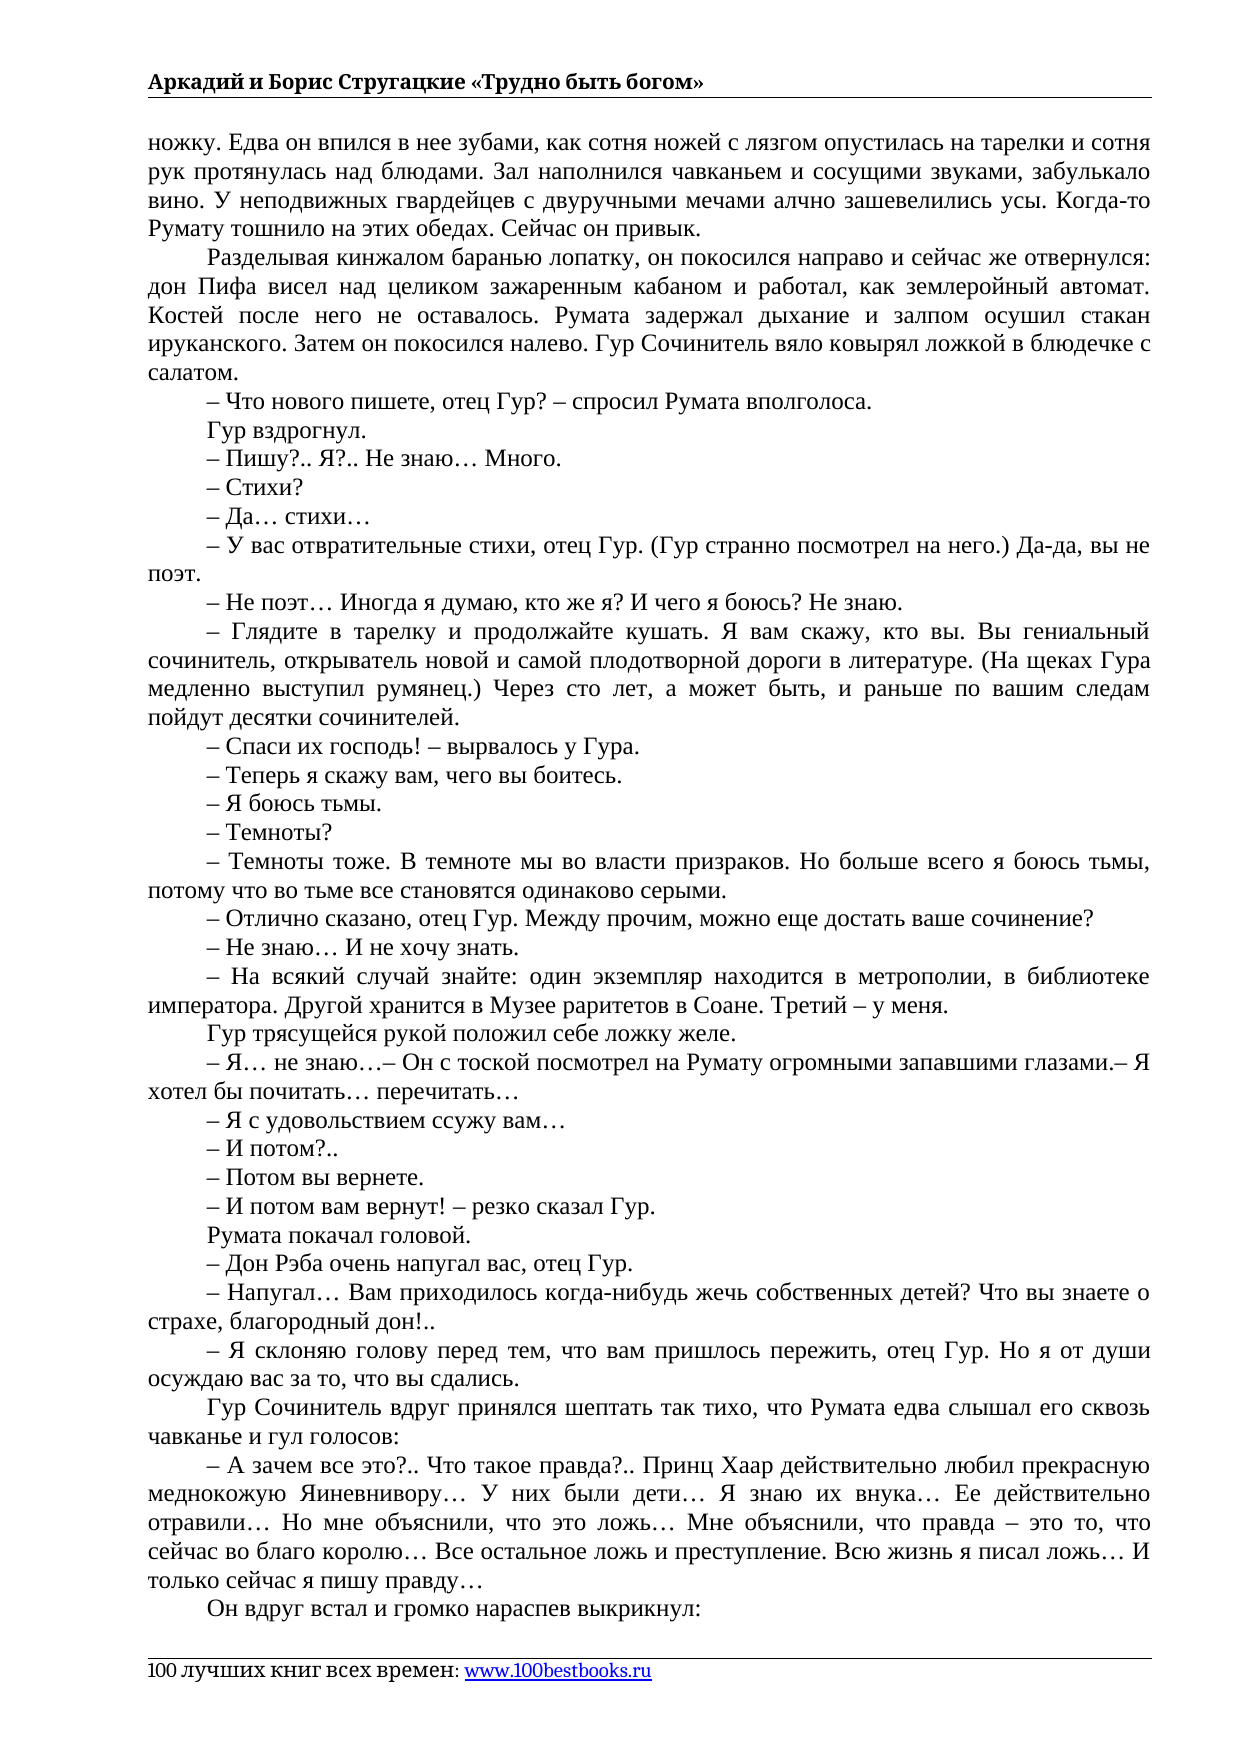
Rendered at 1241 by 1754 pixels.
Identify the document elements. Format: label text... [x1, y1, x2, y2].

text – Стихи? [148, 472, 1152, 501]
text – Что нового пишете, отец Гур? – спросил Румата вполголоса. [148, 386, 1152, 415]
text Румата покачал головой. [148, 1220, 1152, 1248]
text – Пишу?.. Я?.. Не знаю… Много. [148, 443, 1152, 472]
text – Да… стихи… [148, 501, 1152, 530]
text – Темноты тоже. В темноте мы во власти призраков. Но больше всего я боюсь тьмы, потому что во тьме все становятся одинаково серыми. [148, 846, 1152, 903]
text – Я с удовольствием ссужу вам… [148, 1105, 1152, 1133]
text – Теперь я скажу вам, чего вы боитесь. [148, 760, 1152, 788]
text – На всякий случай знайте: один экземпляр находится в метрополии, в библиотеке императора. Другой хранится в Музее раритетов в Соане. Третий – у меня. [148, 961, 1152, 1018]
text Разделывая кинжалом баранью лопатку, он покосился направо и сейчас же отвернулся: дон Пифа висел над целиком зажаренным кабаном и работал, как землеройный автомат. Костей после него не оставалось. Румата задержал дыхание и залпом осушил стакан ируканского. Затем он покосился налево. Гур Сочинитель вяло ковырял ложкой в блюдечке с салатом. [148, 242, 1152, 386]
text Гур вздрогнул. [148, 415, 1152, 443]
text – Дон Рэба очень напугал вас, отец Гур. [148, 1248, 1152, 1277]
text – И потом?.. [148, 1133, 1152, 1162]
text Он вдруг встал и громко нараспев выкрикнул: [148, 1593, 1152, 1622]
text ножку. Едва он впился в нее зубами, как сотня ножей с лязгом опустилась на тарелки и сотня рук протянулась над блюдами. Зал наполнился чавканьем и сосущими звуками, забулькало вино. У неподвижных гвардейцев с двуручными мечами алчно зашевелились усы. Когда-то Румату тошнило на этих обедах. Сейчас он привык. [148, 127, 1152, 242]
text Гур Сочинитель вдруг принялся шептать так тихо, что Румата едва слышал его сквозь чавканье и гул голосов: [148, 1392, 1152, 1450]
text Гур трясущейся рукой положил себе ложку желе. [148, 1018, 1152, 1047]
text – Потом вы вернете. [148, 1162, 1152, 1191]
text – И потом вам вернут! – резко сказал Гур. [148, 1191, 1152, 1220]
text – Отлично сказано, отец Гур. Между прочим, можно еще достать ваше сочинение? [148, 903, 1152, 932]
text – Я… не знаю…– Он с тоской посмотрел на Румату огромными запавшими глазами.– Я хотел бы почитать… перечитать… [148, 1047, 1152, 1105]
text – У вас отвратительные стихи, отец Гур. (Гур странно посмотрел на него.) Да-да, вы не поэт. [148, 530, 1152, 587]
text – Я боюсь тьмы. [148, 788, 1152, 817]
text – Глядите в тарелку и продолжайте кушать. Я вам скажу, кто вы. Вы гениальный сочинитель, открыватель новой и самой плодотворной дороги в литературе. (На щеках Гура медленно выступил румянец.) Через сто лет, а может быть, и раньше по вашим следам пойдут десятки сочинителей. [148, 616, 1152, 731]
text – Не знаю… И не хочу знать. [148, 932, 1152, 961]
text – Спаси их господь! – вырвалось у Гура. [148, 731, 1152, 760]
text – А зачем все это?.. Что такое правда?.. Принц Хаар действительно любил прекрасную меднокожую Яиневнивору… У них были дети… Я знаю их внука… Ее действительно отравили… Но мне объяснили, что это ложь… Мне объяснили, что правда – это то, что сейчас во благо королю… Все остальное ложь и преступление. Всю жизнь я писал ложь… И только сейчас я пишу правду… [148, 1450, 1152, 1593]
text – Темноты? [148, 817, 1152, 846]
text – Напугал… Вам приходилось когда-нибудь жечь собственных детей? Что вы знаете о страхе, благородный дон!.. [148, 1277, 1152, 1335]
text – Я склоняю голову перед тем, что вам пришлось пережить, отец Гур. Но я от души осуждаю вас за то, что вы сдались. [148, 1335, 1152, 1392]
text – Не поэт… Иногда я думаю, кто же я? И чего я боюсь? Не знаю. [148, 587, 1152, 616]
